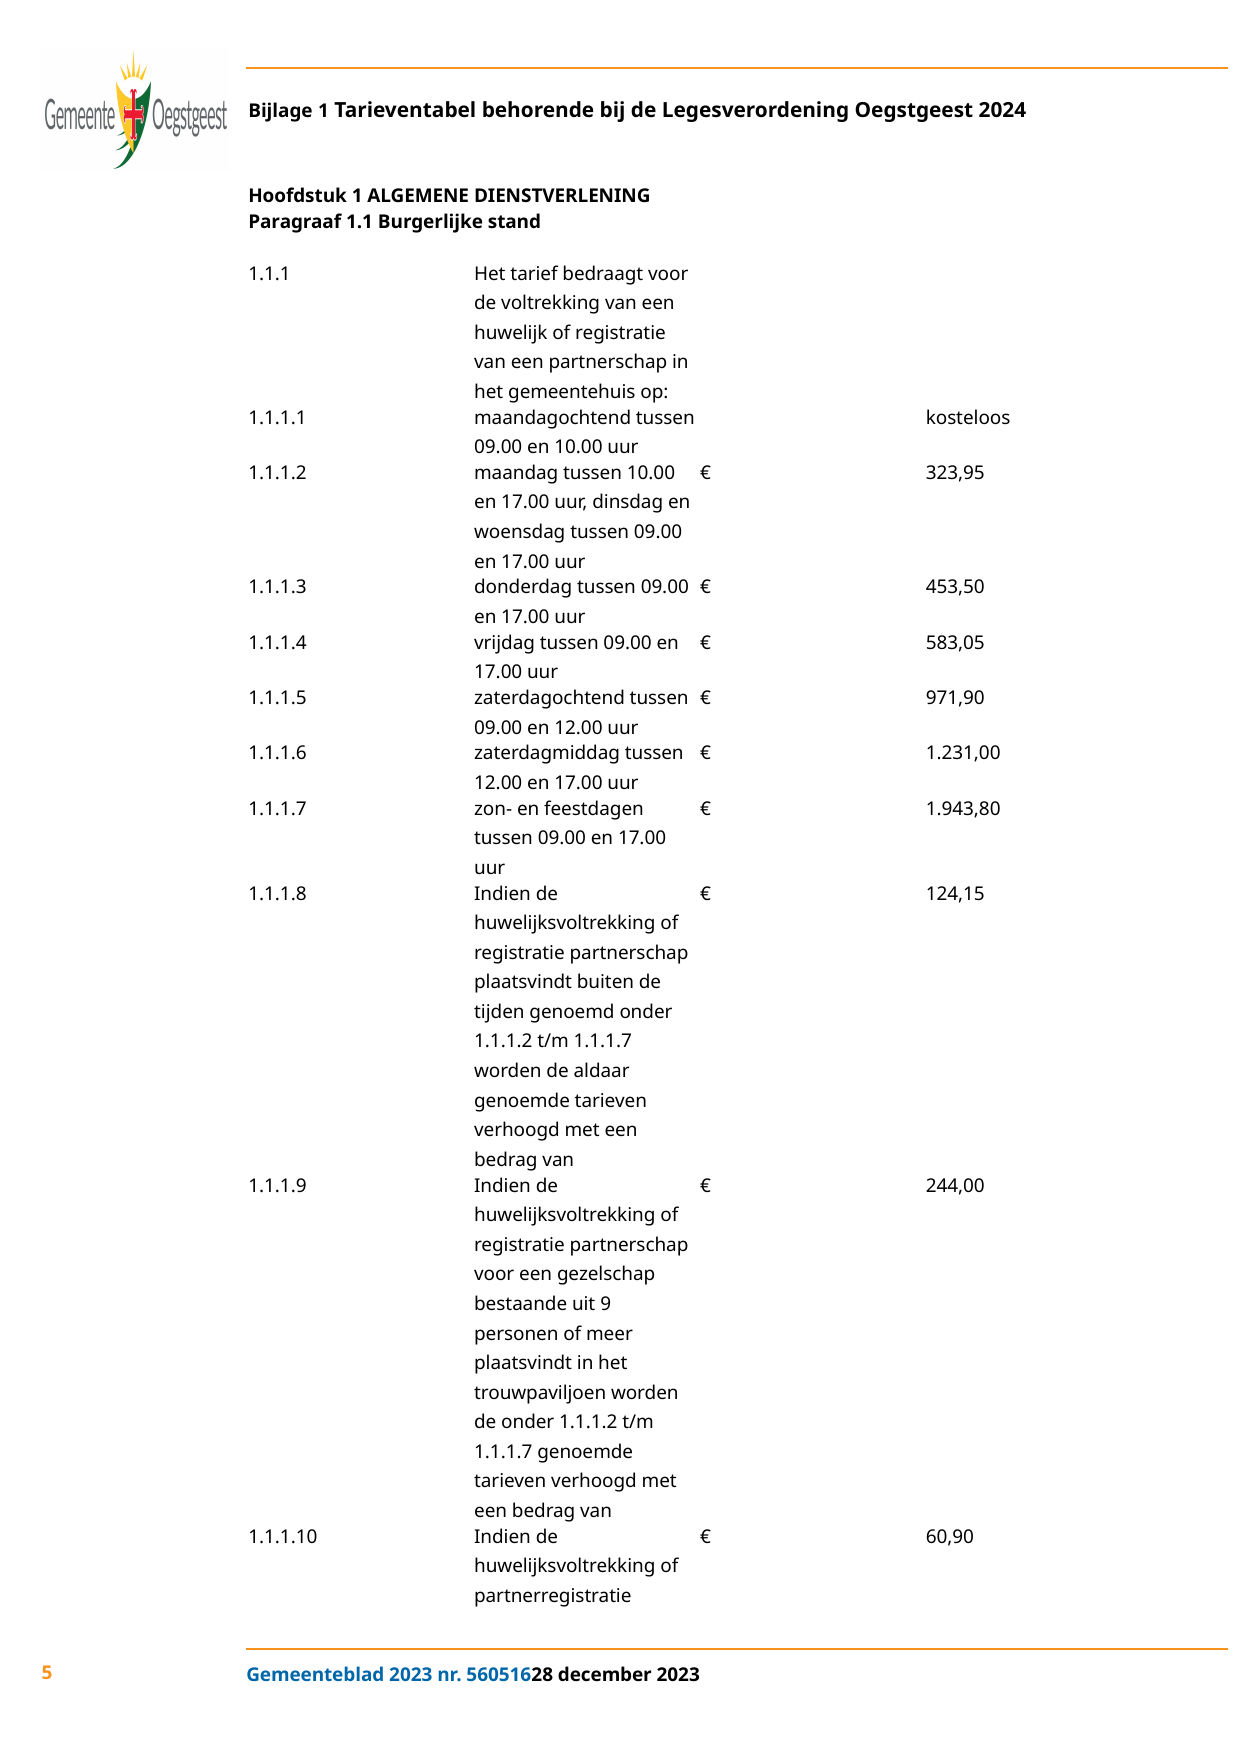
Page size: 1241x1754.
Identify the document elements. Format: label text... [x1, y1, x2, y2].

table_cell zaterdagmiddag tussen 12.00 en 17.00 uur [474, 740, 700, 795]
table_cell 1.1.1.9 [248, 1172, 474, 1523]
table_cell [474, 234, 700, 260]
table_header [926, 183, 1152, 208]
table_cell maandag tussen 10.00 en 17.00 uur, dinsdag en woensdag tussen 09.00 en 17.00 uur [474, 459, 700, 574]
table_cell Het tarief bedraagt voor de voltrekking van een huwelijk of registratie van een partnerschap in het gemeentehuis op: [474, 260, 700, 404]
table_cell vrijdag tussen 09.00 en 17.00 uur [474, 629, 700, 684]
table_cell 1.231,00 [926, 740, 1152, 795]
table_cell donderdag tussen 09.00 en 17.00 uur [474, 574, 700, 629]
table_cell € [700, 459, 926, 574]
table_cell 1.1.1.4 [248, 629, 474, 684]
table_cell 323,95 [926, 459, 1152, 574]
table_cell 971,90 [926, 684, 1152, 739]
table_cell Indien de huwelijksvoltrekking of registratie partnerschap voor een gezelschap bestaande uit 9 personen of meer plaatsvindt in het trouwpaviljoen worden de onder 1.1.1.2 t/m 1.1.1.7 genoemde tarieven verhoogd met een bedrag van [474, 1172, 700, 1523]
table_cell Indien de huwelijksvoltrekking of registratie partnerschap plaatsvindt buiten de tijden genoemd onder 1.1.1.2 t/m 1.1.1.7 worden de aldaar genoemde tarieven verhoogd met een bedrag van [474, 880, 700, 1172]
table_cell 1.1.1.2 [248, 459, 474, 574]
table_cell € [700, 795, 926, 880]
table_cell [700, 260, 926, 404]
table_cell Indien de huwelijksvoltrekking of partnerregistratie [474, 1523, 700, 1608]
table_cell € [700, 1172, 926, 1523]
table_header [700, 183, 926, 208]
table_cell 1.943,80 [926, 795, 1152, 880]
table_cell 1.1.1.5 [248, 684, 474, 739]
table_header Hoofdstuk 1 ALGEMENE DIENSTVERLENING [248, 183, 700, 208]
table_cell € [700, 880, 926, 1172]
table_cell 1.1.1.8 [248, 880, 474, 1172]
table_cell 1.1.1.7 [248, 795, 474, 880]
table_cell [700, 404, 926, 459]
table_cell € [700, 574, 926, 629]
table_cell 60,90 [926, 1523, 1152, 1608]
table_cell kosteloos [926, 404, 1152, 459]
table_cell Paragraaf 1.1 Burgerlijke stand [248, 208, 700, 234]
table_cell [926, 234, 1152, 260]
table_cell [248, 234, 474, 260]
table_cell 124,15 [926, 880, 1152, 1172]
table_cell 244,00 [926, 1172, 1152, 1523]
table_cell [700, 234, 926, 260]
table_cell € [700, 1523, 926, 1608]
table_cell [926, 208, 1152, 234]
table_cell € [700, 740, 926, 795]
table_cell 1.1.1.6 [248, 740, 474, 795]
table_cell maandagochtend tussen 09.00 en 10.00 uur [474, 404, 700, 459]
table_cell 453,50 [926, 574, 1152, 629]
table_cell [926, 260, 1152, 404]
text Bijlage 1 Tarieventabel behorende bij de Legesverordening Oegstgeest 2024 [248, 95, 1152, 123]
table_cell 1.1.1.1 [248, 404, 474, 459]
table_cell € [700, 684, 926, 739]
table_cell zaterdagochtend tussen 09.00 en 12.00 uur [474, 684, 700, 739]
table_cell 1.1.1 [248, 260, 474, 404]
table_cell zon- en feestdagen tussen 09.00 en 17.00 uur [474, 795, 700, 880]
table_cell 1.1.1.3 [248, 574, 474, 629]
table_cell € [700, 629, 926, 684]
table_cell [700, 208, 926, 234]
picture [41, 47, 231, 172]
table_cell 1.1.1.10 [248, 1523, 474, 1608]
table_cell 583,05 [926, 629, 1152, 684]
